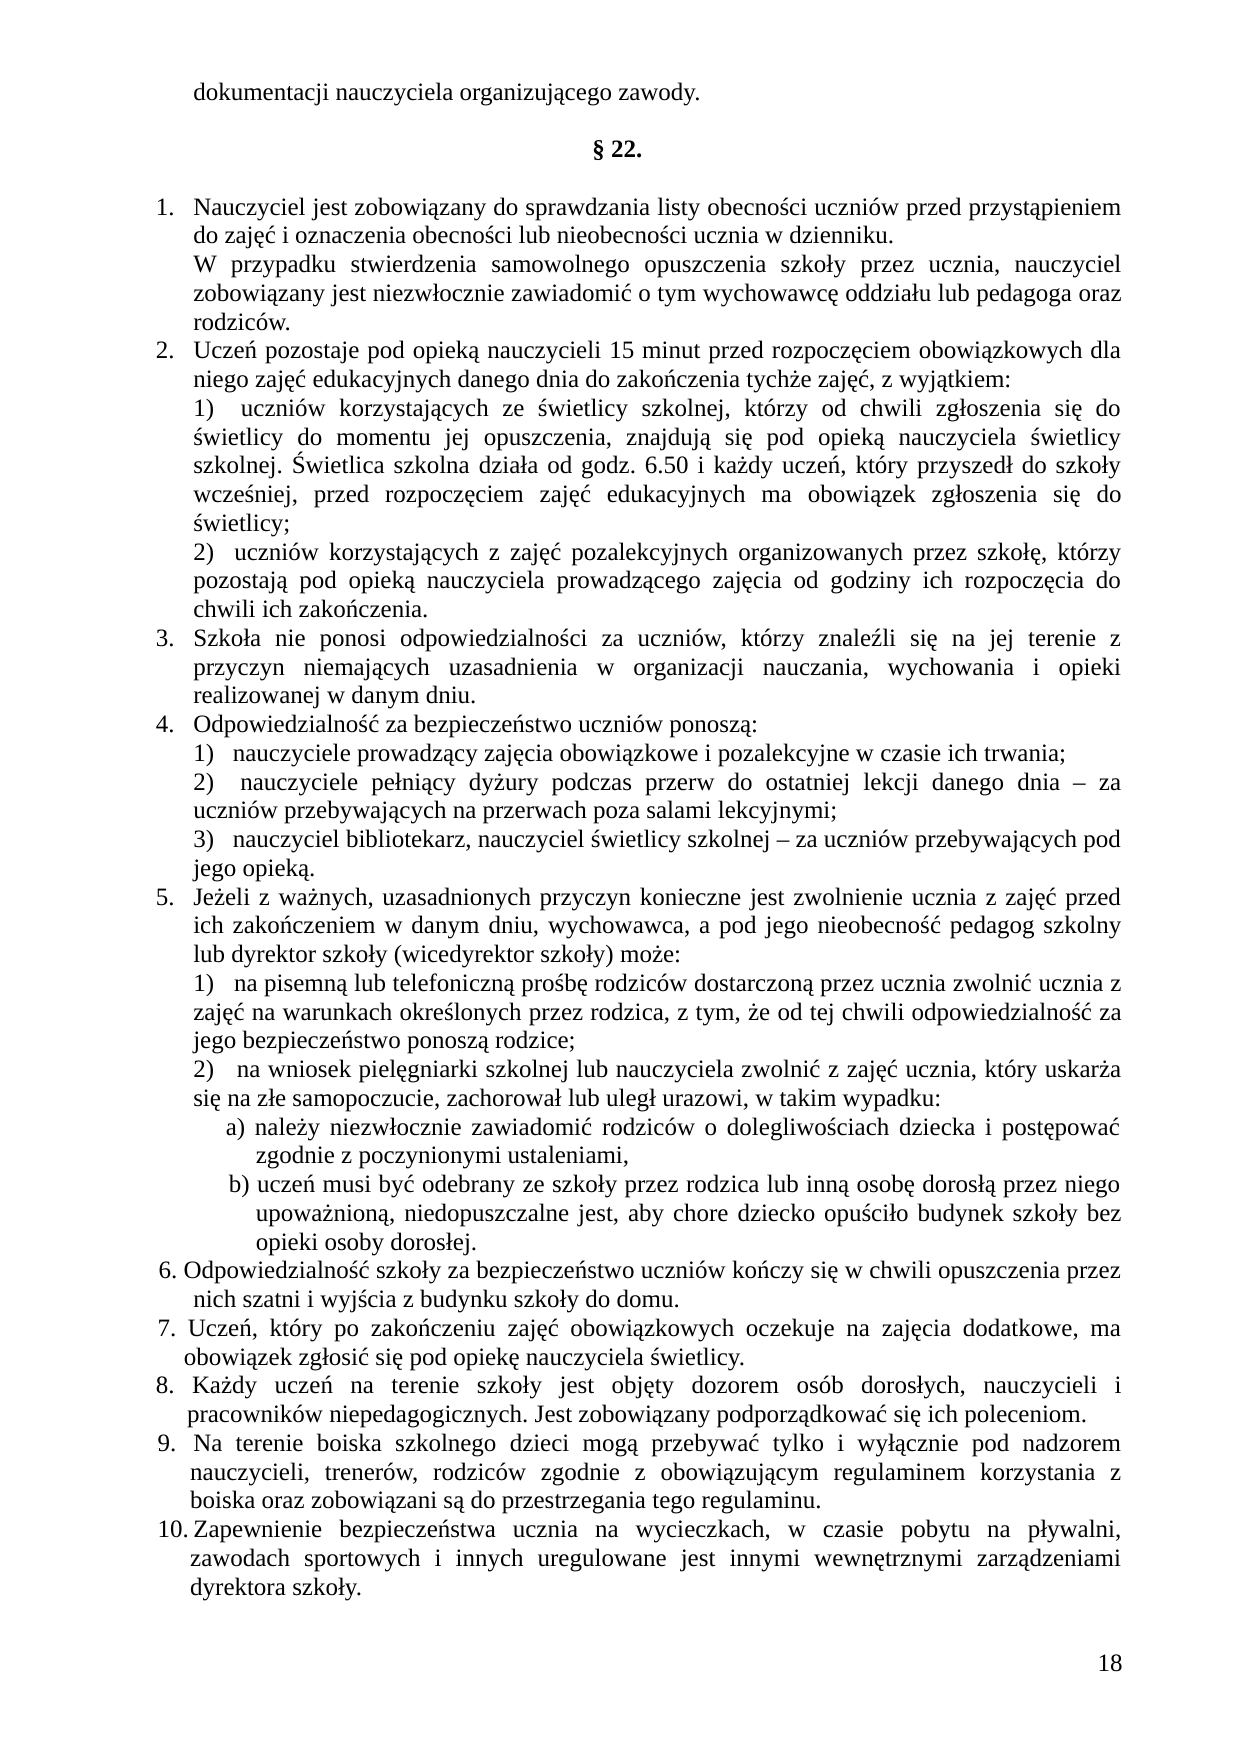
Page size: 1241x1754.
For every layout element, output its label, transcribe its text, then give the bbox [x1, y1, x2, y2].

text 6. Odpowiedzialność szkoły za bezpieczeństwo uczniów kończy się w chwili opuszczenia przez nich szatni i wyjścia z budynku szkoły do domu. [120, 1256, 1122, 1313]
list 1) nauczyciele prowadzący zajęcia obowiązkowe i pozalekcyjne w czasie ich trwania; [156, 738, 1122, 767]
text a) należy niezwłocznie zawiadomić rodziców o dolegliwościach dziecka i postępować zgodnie z poczynionymi ustaleniami, [118, 1112, 1122, 1169]
text § 22. [118, 134, 1122, 163]
list Nauczyciel jest zobowiązany do sprawdzania listy obecności uczniów przed przystąpieniem do zajęć i oznaczenia obecności lub nieobecności ucznia w dzienniku. [156, 192, 1122, 249]
list Szkoła nie ponosi odpowiedzialności za uczniów, którzy znaleźli się na jej terenie z przyczyn niemających uzasadnienia w organizacji nauczania, wychowania i opieki realizowanej w danym dniu. [156, 623, 1122, 709]
list 1) uczniów korzystających ze świetlicy szkolnej, którzy od chwili zgłoszenia się do świetlicy do momentu jej opuszczenia, znajdują się pod opieką nauczyciela świetlicy szkolnej. Świetlica szkolna działa od godz. 6.50 i każdy uczeń, który przyszedł do szkoły wcześniej, przed rozpoczęciem zajęć edukacyjnych ma obowiązek zgłoszenia się do świetlicy; [156, 393, 1122, 537]
list Odpowiedzialność za bezpieczeństwo uczniów ponoszą: [156, 709, 1122, 738]
list 2) nauczyciele pełniący dyżury podczas przerw do ostatniej lekcji danego dnia – za uczniów przebywających na przerwach poza salami lekcyjnymi; [156, 767, 1122, 824]
text 7. Uczeń, który po zakończeniu zajęć obowiązkowych oczekuje na zajęcia dodatkowe, ma obowiązek zgłosić się pod opiekę nauczyciela świetlicy. [157, 1313, 1122, 1371]
list Zapewnienie bezpieczeństwa ucznia na wycieczkach, w czasie pobytu na pływalni, zawodach sportowych i innych uregulowane jest innymi wewnętrznymi zarządzeniami dyrektora szkoły. [157, 1514, 1122, 1601]
text 8. Każdy uczeń na terenie szkoły jest objęty dozorem osób dorosłych, nauczycieli i pracowników niepedagogicznych. Jest zobowiązany podporządkować się ich poleceniom. [156, 1371, 1122, 1428]
list Jeżeli z ważnych, uzasadnionych przyczyn konieczne jest zwolnienie ucznia z zajęć przed ich zakończeniem w danym dniu, wychowawca, a pod jego nieobecność pedagog szkolny lub dyrektor szkoły (wicedyrektor szkoły) może: [156, 882, 1122, 968]
list 2) uczniów korzystających z zajęć pozalekcyjnych organizowanych przez szkołę, którzy pozostają pod opieką nauczyciela prowadzącego zajęcia od godziny ich rozpoczęcia do chwili ich zakończenia. [156, 537, 1122, 623]
list dokumentacji nauczyciela organizującego zawody. [156, 77, 1122, 106]
list W przypadku stwierdzenia samowolnego opuszczenia szkoły przez ucznia, nauczyciel zobowiązany jest niezwłocznie zawiadomić o tym wychowawcę oddziału lub pedagoga oraz rodziców. [156, 249, 1122, 336]
text b) uczeń musi być odebrany ze szkoły przez rodzica lub inną osobę dorosłą przez niego upoważnioną, niedopuszczalne jest, aby chore dziecko opuściło budynek szkoły bez opieki osoby dorosłej. [118, 1169, 1122, 1256]
list 2) na wniosek pielęgniarki szkolnej lub nauczyciela zwolnić z zajęć ucznia, który uskarża się na złe samopoczucie, zachorował lub uległ urazowi, w takim wypadku: [156, 1054, 1122, 1112]
list 3) nauczyciel bibliotekarz, nauczyciel świetlicy szkolnej – za uczniów przebywających pod jego opieką. [156, 824, 1122, 882]
list 1) na pisemną lub telefoniczną prośbę rodziców dostarczoną przez ucznia zwolnić ucznia z zajęć na warunkach określonych przez rodzica, z tym, że od tej chwili odpowiedzialność za jego bezpieczeństwo ponoszą rodzice; [156, 968, 1122, 1054]
list Uczeń pozostaje pod opieką nauczycieli 15 minut przed rozpoczęciem obowiązkowych dla niego zajęć edukacyjnych danego dnia do zakończenia tychże zajęć, z wyjątkiem: [156, 336, 1122, 393]
list Na terenie boiska szkolnego dzieci mogą przebywać tylko i wyłącznie pod nadzorem nauczycieli, trenerów, rodziców zgodnie z obowiązującym regulaminem korzystania z boiska oraz zobowiązani są do przestrzegania tego regulaminu. [157, 1428, 1122, 1514]
